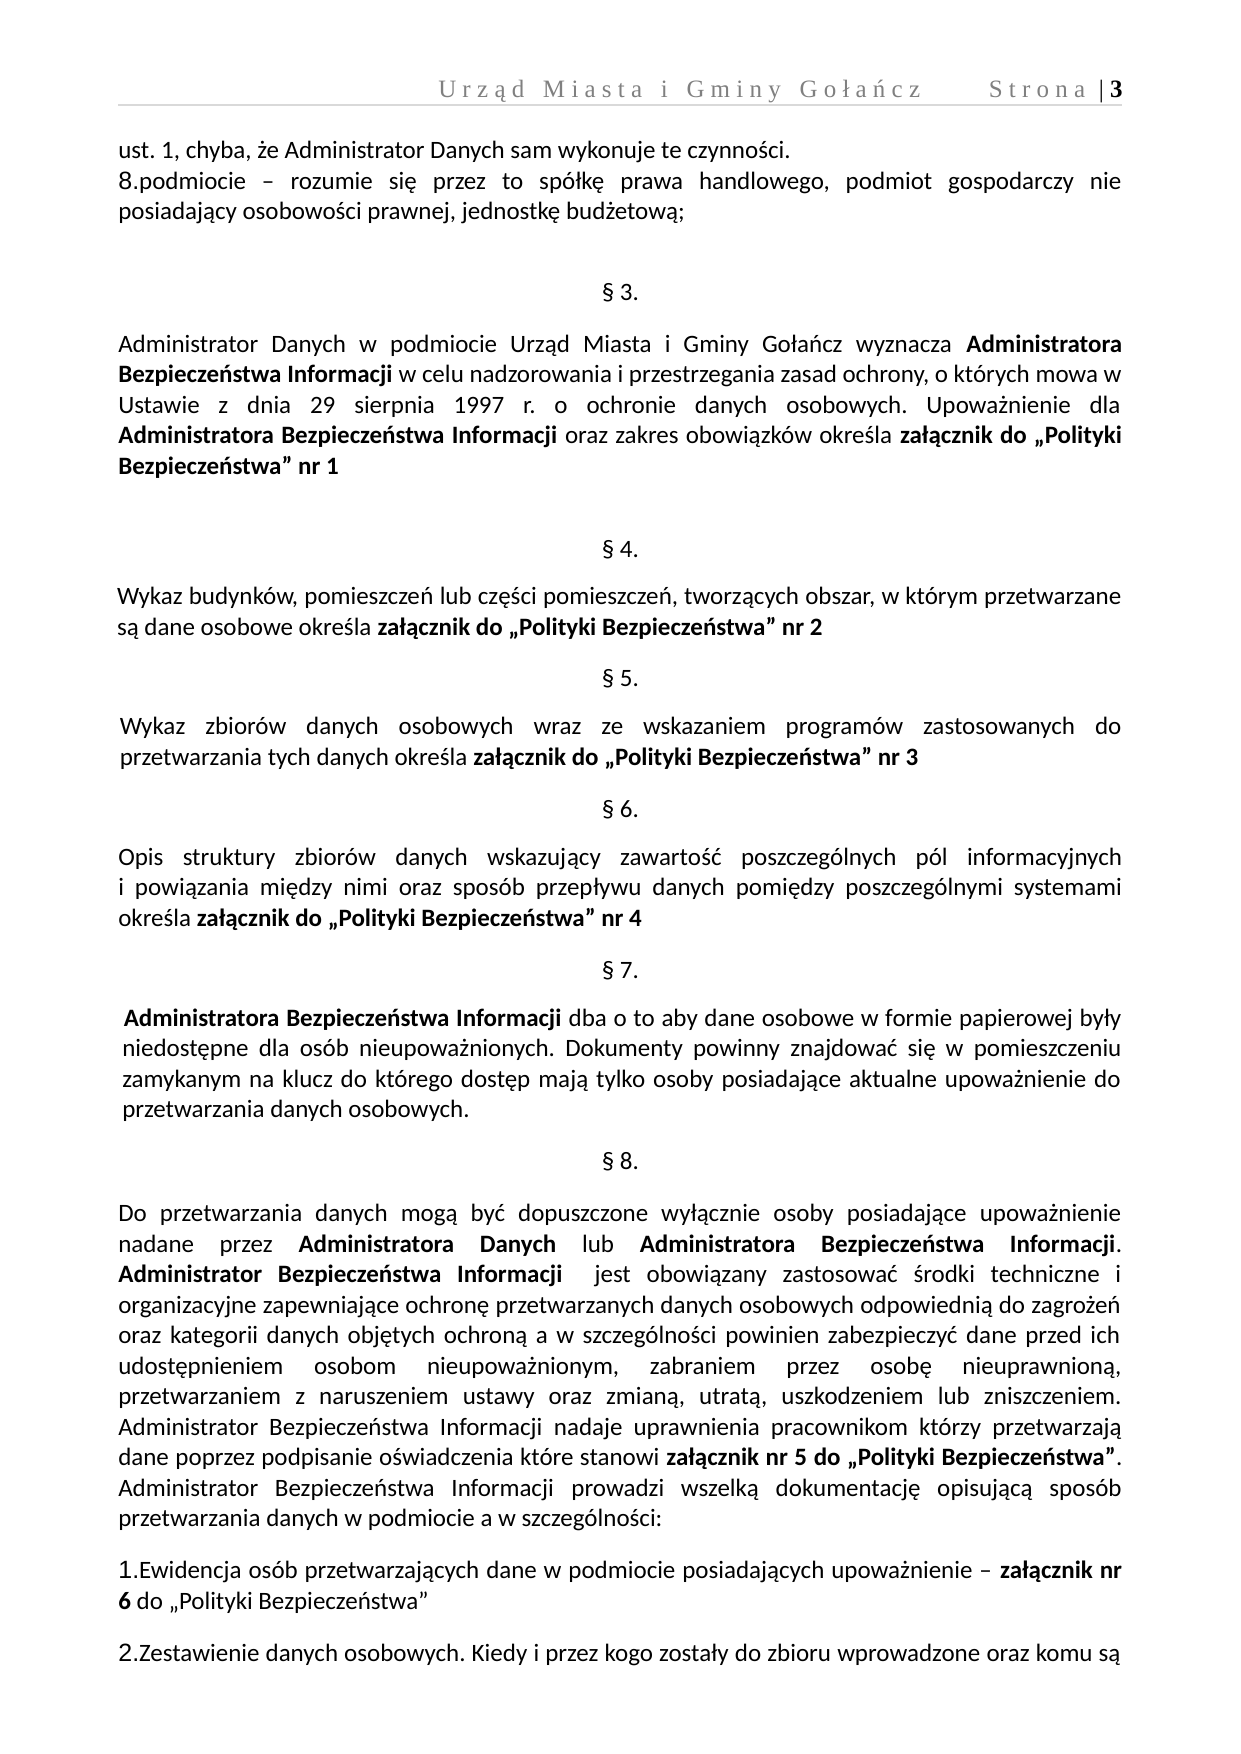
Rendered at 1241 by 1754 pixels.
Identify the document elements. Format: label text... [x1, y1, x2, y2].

text Wykaz zbiorów danych osobowych wraz ze wskazaniem programów zastosowanych do przetwarzania tych danych określa załącznik do „Polityki Bezpieczeństwa” nr 3 [119, 711, 1122, 772]
text § 3. [118, 276, 1122, 307]
text Opis struktury zbiorów danych wskazujący zawartość poszczególnych pól informacyjnych i powiązania między nimi oraz sposób przepływu danych pomiędzy poszczególnymi systemami określa załącznik do „Polityki Bezpieczeństwa” nr 4 [118, 841, 1122, 932]
text Wykaz budynków, pomieszczeń lub części pomieszczeń, tworzących obszar, w którym przetwarzane są dane osobowe określa załącznik do „Polityki Bezpieczeństwa” nr 2 [117, 580, 1122, 641]
list Ewidencja osób przetwarzających dane w podmiocie posiadających upoważnienie – załącznik nr 6 do „Polityki Bezpieczeństwa” [118, 1554, 1122, 1616]
text Do przetwarzania danych mogą być dopuszczone wyłącznie osoby posiadające upoważnienie nadane przez Administratora Danych lub Administratora Bezpieczeństwa Informacji. Administrator Bezpieczeństwa Informacji jest obowiązany zastosować środki techniczne i organizacyjne zapewniające ochronę przetwarzanych danych osobowych odpowiednią do zagrożeń oraz kategorii danych objętych ochroną a w szczególności powinien zabezpieczyć dane przed ich udostępnieniem osobom nieupoważnionym, zabraniem przez osobę nieuprawnioną, przetwarzaniem z naruszeniem ustawy oraz zmianą, utratą, uszkodzeniem lub zniszczeniem. Administrator Bezpieczeństwa Informacji nadaje uprawnienia pracownikom którzy przetwarzają dane poprzez podpisanie oświadczenia które stanowi załącznik nr 5 do „Polityki Bezpieczeństwa”. Administrator Bezpieczeństwa Informacji prowadzi wszelką dokumentację opisującą sposób przetwarzania danych w podmiocie a w szczególności: [118, 1197, 1122, 1533]
text § 7. [118, 954, 1122, 984]
list ust. 1, chyba, że Administrator Danych sam wykonuje te czynności. [118, 134, 1122, 165]
list Zestawienie danych osobowych. Kiedy i przez kogo zostały do zbioru wprowadzone oraz komu są [118, 1637, 1122, 1668]
list podmiocie – rozumie się przez to spółkę prawa handlowego, podmiot gospodarczy nie posiadający osobowości prawnej, jednostkę budżetową; [118, 165, 1122, 226]
text § 4. [118, 502, 1122, 563]
text Administrator Danych w podmiocie Urząd Miasta i Gminy Gołańcz wyznacza Administratora Bezpieczeństwa Informacji w celu nadzorowania i przestrzegania zasad ochrony, o których mowa w Ustawie z dnia 29 sierpnia 1997 r. o ochronie danych osobowych. Upoważnienie dla Administratora Bezpieczeństwa Informacji oraz zakres obowiązków określa załącznik do „Polityki Bezpieczeństwa” nr 1 [118, 328, 1122, 481]
text § 6. [118, 793, 1122, 823]
text § 8. [118, 1145, 1122, 1176]
text Administratora Bezpieczeństwa Informacji dba o to aby dane osobowe w formie papierowej były niedostępne dla osób nieupoważnionych. Dokumenty powinny znajdować się w pomieszczeniu zamykanym na klucz do którego dostęp mają tylko osoby posiadające aktualne upoważnienie do przetwarzania danych osobowych. [122, 1002, 1122, 1124]
text § 5. [118, 663, 1122, 693]
